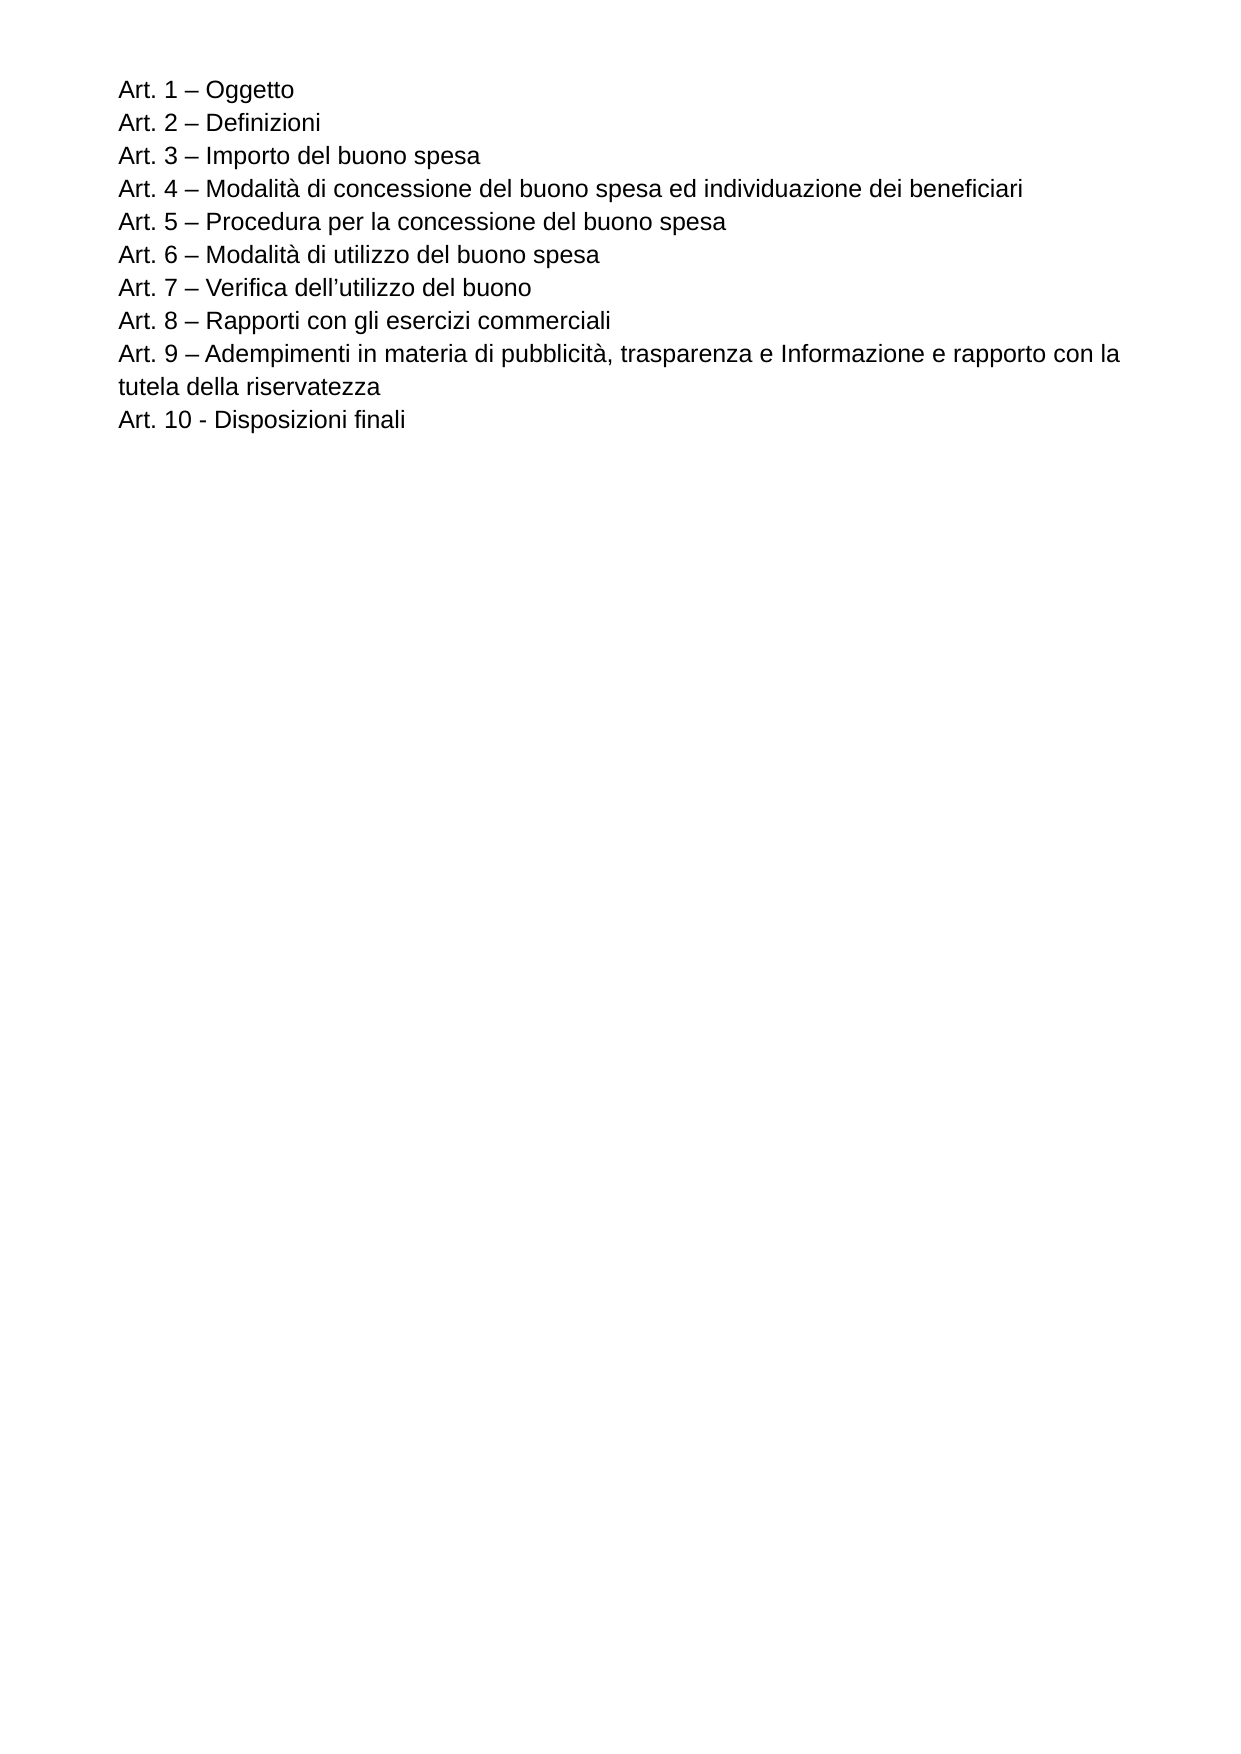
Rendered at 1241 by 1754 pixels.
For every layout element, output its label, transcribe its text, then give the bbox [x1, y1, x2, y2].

text Art. 7 – Verifica dell’utilizzo del buono [118, 273, 1122, 302]
text Art. 8 – Rapporti con gli esercizi commerciali [118, 306, 1122, 335]
text Art. 9 – Adempimenti in materia di pubblicità, trasparenza e Informazione e rapporto con la tutela della riservatezza [118, 339, 1122, 401]
text Art. 6 – Modalità di utilizzo del buono spesa [118, 240, 1122, 269]
text Art. 10 - Disposizioni finali [118, 405, 1122, 434]
text Art. 3 – Importo del buono spesa [118, 141, 1122, 170]
text Art. 5 – Procedura per la concessione del buono spesa [118, 207, 1122, 236]
text Art. 1 – Oggetto [118, 75, 1122, 104]
text Art. 4 – Modalità di concessione del buono spesa ed individuazione dei beneficiari [118, 174, 1122, 203]
text Art. 2 – Definizioni [118, 108, 1122, 137]
